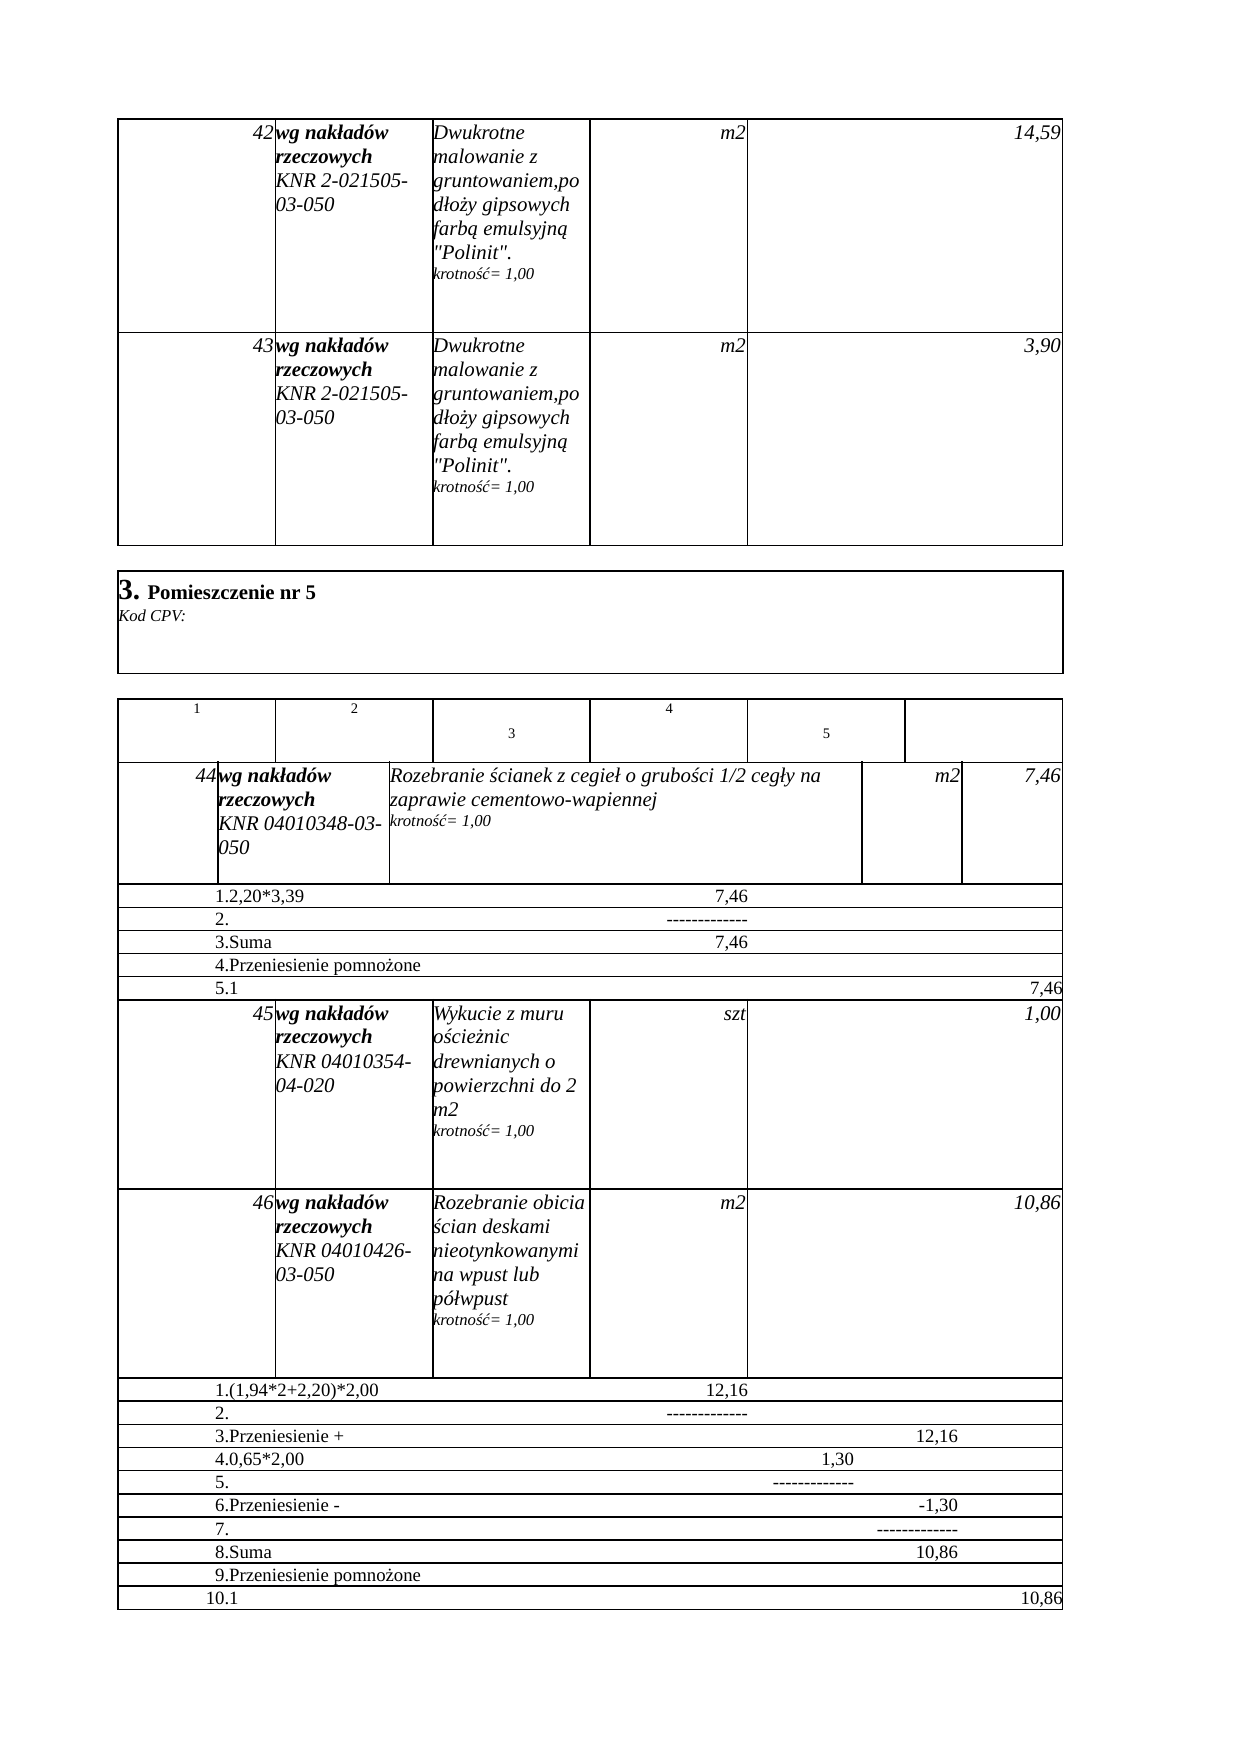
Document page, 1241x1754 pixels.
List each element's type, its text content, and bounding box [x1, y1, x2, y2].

table_cell [646, 1471, 748, 1493]
table_cell [748, 954, 854, 976]
table_cell [646, 1564, 748, 1585]
table_cell ------------- [854, 1518, 958, 1539]
table_cell [646, 954, 748, 976]
table_cell 44 [119, 763, 217, 883]
table_cell 42 [119, 120, 275, 331]
table_cell [958, 954, 1062, 976]
table_cell m2 [591, 1190, 747, 1377]
table_cell 7,46 [646, 885, 748, 906]
table_cell [958, 1425, 1062, 1447]
table_cell [958, 1541, 1062, 1562]
table_cell 2,20*3,39 [229, 885, 646, 906]
table_cell 3. [119, 931, 229, 953]
table_cell (1,94*2+2,20)*2,00 [229, 1379, 646, 1400]
table_cell [854, 885, 958, 906]
table_cell Dwukrotne malowanie z gruntowaniem,podłoży gipsowych farbą emulsyjną "Polinit". krotność= 1,00 [434, 333, 589, 544]
table_cell 3,90 [748, 333, 1062, 544]
table_cell [958, 1448, 1062, 1470]
table_cell [646, 1518, 748, 1539]
table_cell 7. [119, 1518, 229, 1539]
table_cell [646, 1541, 748, 1562]
table_cell [958, 1495, 1062, 1516]
table_cell [748, 1495, 854, 1516]
table_cell ------------- [646, 1402, 748, 1423]
table_cell 46 [119, 1190, 275, 1377]
table_cell 10,86 [958, 1587, 1062, 1608]
table_cell 2. [119, 1402, 229, 1423]
table_cell [646, 1495, 748, 1516]
table_cell m2 [591, 333, 747, 544]
table_cell 1,00 [748, 1001, 1062, 1188]
table_cell wg nakładów rzeczowych KNR 04010426-03-050 [276, 1190, 432, 1377]
table_cell szt [591, 1001, 747, 1188]
table_cell [748, 885, 854, 906]
table_cell [958, 1379, 1062, 1400]
table_cell 10,86 [854, 1541, 958, 1562]
table_cell [958, 885, 1062, 906]
table_cell 1 [229, 1587, 646, 1608]
table_cell 3. [119, 1425, 229, 1447]
table_cell [229, 1402, 646, 1423]
table_cell [958, 1564, 1062, 1585]
table_cell [958, 1471, 1062, 1493]
table_cell wg nakładów rzeczowych KNR 04010348-03-050 [219, 763, 389, 883]
table_cell [748, 1425, 854, 1447]
table_cell [646, 1425, 748, 1447]
table_header 5 [748, 700, 904, 761]
table_cell 7,46 [646, 931, 748, 953]
table_cell 1 [229, 977, 646, 999]
table_cell [854, 1402, 958, 1423]
table_cell [646, 1587, 748, 1608]
table_header 1 [119, 700, 275, 761]
table_cell [748, 977, 854, 999]
table_cell 9. [119, 1564, 229, 1585]
table_cell ------------- [646, 908, 748, 929]
table_cell Dwukrotne malowanie z gruntowaniem,podłoży gipsowych farbą emulsyjną "Polinit". krotność= 1,00 [434, 120, 589, 331]
table_cell [854, 908, 958, 929]
table_cell [854, 931, 958, 953]
table_cell 7,46 [958, 977, 1062, 999]
table_cell [748, 1402, 854, 1423]
table_cell [229, 1518, 646, 1539]
table_cell Rozebranie ścianek z cegieł o grubości 1/2 cegły na zaprawie cementowo-wapiennej krotność= 1,00 [390, 763, 861, 883]
table_cell [854, 1587, 958, 1608]
table_cell wg nakładów rzeczowych KNR 2-021505-03-050 [276, 333, 432, 544]
table_cell [854, 954, 958, 976]
table_cell 10. [119, 1587, 229, 1608]
table_cell [748, 1518, 854, 1539]
table_cell 0,65*2,00 [229, 1448, 646, 1470]
table_cell 43 [119, 333, 275, 544]
table_cell 4. [119, 1448, 229, 1470]
table_cell Przeniesienie + [229, 1425, 646, 1447]
table_header 3 [434, 700, 589, 761]
table_cell ------------- [748, 1471, 854, 1493]
table_cell [958, 1518, 1062, 1539]
table_cell [854, 1379, 958, 1400]
table_cell 14,59 [748, 120, 1062, 331]
table_cell [748, 908, 854, 929]
table_cell 12,16 [854, 1425, 958, 1447]
table_cell [646, 977, 748, 999]
table_header 4 [591, 700, 747, 761]
table_cell [854, 1471, 958, 1493]
table_cell 5. [119, 1471, 229, 1493]
table_cell [229, 1471, 646, 1493]
table_cell wg nakładów rzeczowych KNR 2-021505-03-050 [276, 120, 432, 331]
table_cell [748, 1587, 854, 1608]
table_cell 1. [119, 885, 229, 906]
table_cell Przeniesienie pomnożone [229, 1564, 646, 1585]
table_cell 45 [119, 1001, 275, 1188]
table_cell m2 [591, 120, 747, 331]
table_cell m2 [863, 763, 961, 883]
table_cell [229, 908, 646, 929]
table_cell [958, 931, 1062, 953]
table_cell 2. [119, 908, 229, 929]
table_cell [854, 1564, 958, 1585]
table_cell [958, 908, 1062, 929]
table_cell 12,16 [646, 1379, 748, 1400]
table_cell 7,46 [963, 763, 1062, 883]
table_cell [646, 1448, 748, 1470]
table_header 2 [276, 700, 432, 761]
table_cell [854, 1448, 958, 1470]
table_cell 1. [119, 1379, 229, 1400]
table_cell 6. [119, 1495, 229, 1516]
table_cell 5. [119, 977, 229, 999]
table_cell 8. [119, 1541, 229, 1562]
table_cell -1,30 [854, 1495, 958, 1516]
table_cell wg nakładów rzeczowych KNR 04010354-04-020 [276, 1001, 432, 1188]
table_cell [958, 1402, 1062, 1423]
table_cell Przeniesienie pomnożone [229, 954, 646, 976]
table_cell [748, 1564, 854, 1585]
table_cell Przeniesienie - [229, 1495, 646, 1516]
table_cell Wykucie z muru ościeżnic drewnianych o powierzchni do 2 m2 krotność= 1,00 [434, 1001, 589, 1188]
table_header 3. Pomieszczenie nr 5 Kod CPV: [119, 572, 1062, 673]
table_cell [854, 977, 958, 999]
table_cell 1,30 [748, 1448, 854, 1470]
table_cell Rozebranie obicia ścian deskami nieotynkowanymi na wpust lub półwpust krotność= 1,00 [434, 1190, 589, 1377]
table_cell [748, 1379, 854, 1400]
table_header [906, 700, 1062, 761]
table_cell 4. [119, 954, 229, 976]
table_cell 10,86 [748, 1190, 1062, 1377]
table_cell Suma [229, 1541, 646, 1562]
table_cell [748, 931, 854, 953]
table_cell [748, 1541, 854, 1562]
table_cell Suma [229, 931, 646, 953]
